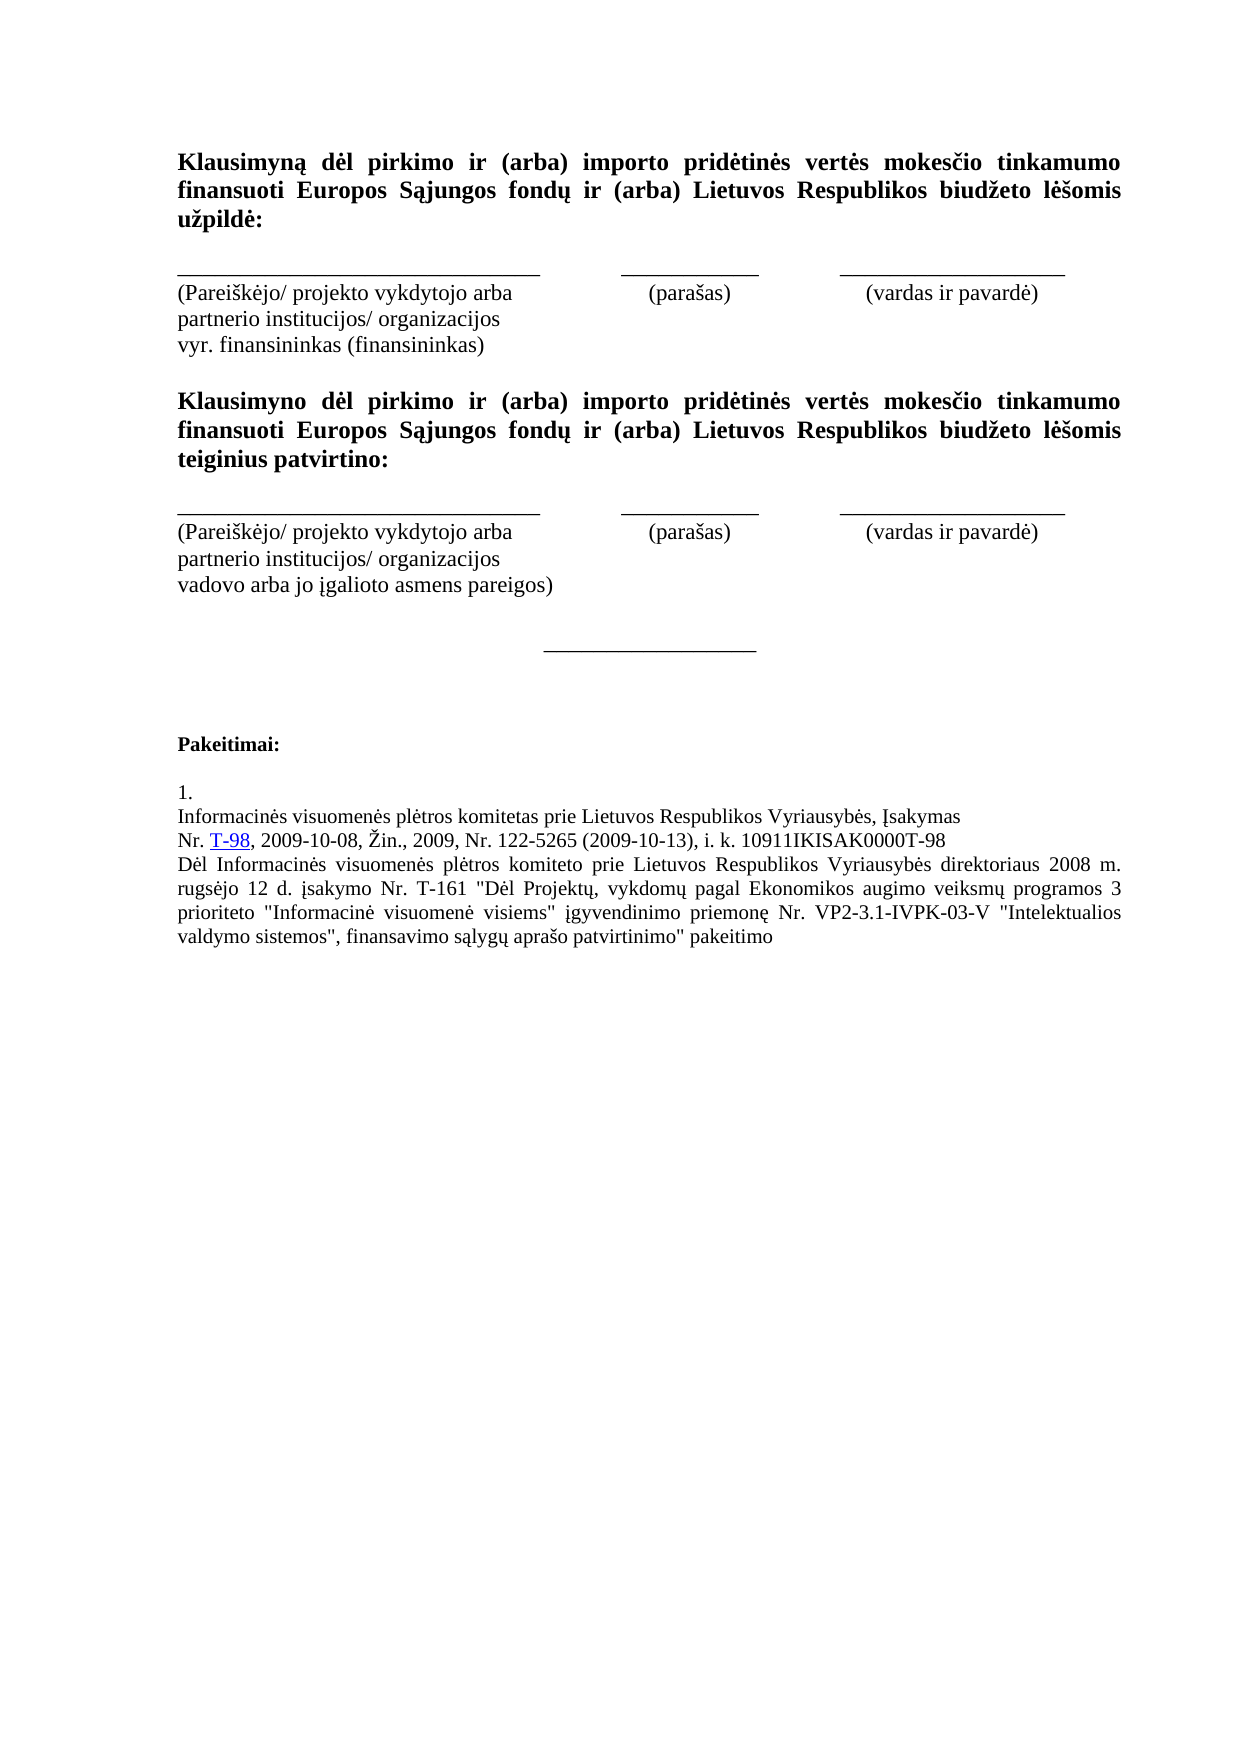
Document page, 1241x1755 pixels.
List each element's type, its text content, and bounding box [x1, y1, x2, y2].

text Klausimyną dėl pirkimo ir (arba) importo pridėtinės vertės mokesčio tinkamumo finansuoti Europos Sąjungos fondų ir (arba) Lietuvos Respublikos biudžeto lėšomis užpildė: [177, 147, 1122, 233]
text Pakeitimai: [177, 732, 1122, 756]
text Informacinės visuomenės plėtros komitetas prie Lietuvos Respublikos Vyriausybės, Įsakymas [177, 804, 1122, 828]
text 1. [177, 780, 1122, 804]
text Klausimyno dėl pirkimo ir (arba) importo pridėtinės vertės mokesčio tinkamumo finansuoti Europos Sąjungos fondų ir (arba) Lietuvos Respublikos biudžeto lėšomis teiginius patvirtino: [177, 386, 1122, 473]
text (Pareiškėjo/ projekto vykdytojo arba (parašas) (vardas ir pavardė) [177, 518, 1122, 544]
text Nr. T-98, 2009-10-08, Žin., 2009, Nr. 122-5265 (2009-10-13), i. k. 10911IKISAK0000T-98 [177, 828, 1122, 852]
text partnerio institucijos/ organizacijos [177, 305, 1122, 331]
text _____________________________ ___________ __________________ [177, 489, 1122, 518]
text (Pareiškėjo/ projekto vykdytojo arba (parašas) (vardas ir pavardė) [177, 279, 1122, 305]
text _________________ [177, 626, 1122, 655]
text Dėl Informacinės visuomenės plėtros komiteto prie Lietuvos Respublikos Vyriausybės direktoriaus 2008 m. rugsėjo 12 d. įsakymo Nr. T-161 "Dėl Projektų, vykdomų pagal Ekonomikos augimo veiksmų programos 3 prioriteto "Informacinė visuomenė visiems" įgyvendinimo priemonę Nr. VP2-3.1-IVPK-03-V "Intelektualios valdymo sistemos", finansavimo sąlygų aprašo patvirtinimo" pakeitimo [177, 852, 1122, 948]
text partnerio institucijos/ organizacijos [177, 544, 1122, 571]
text _____________________________ ___________ __________________ [177, 250, 1122, 279]
text vadovo arba jo įgalioto asmens pareigos) [177, 571, 786, 597]
text vyr. finansininkas (finansininkas) [177, 331, 1122, 358]
